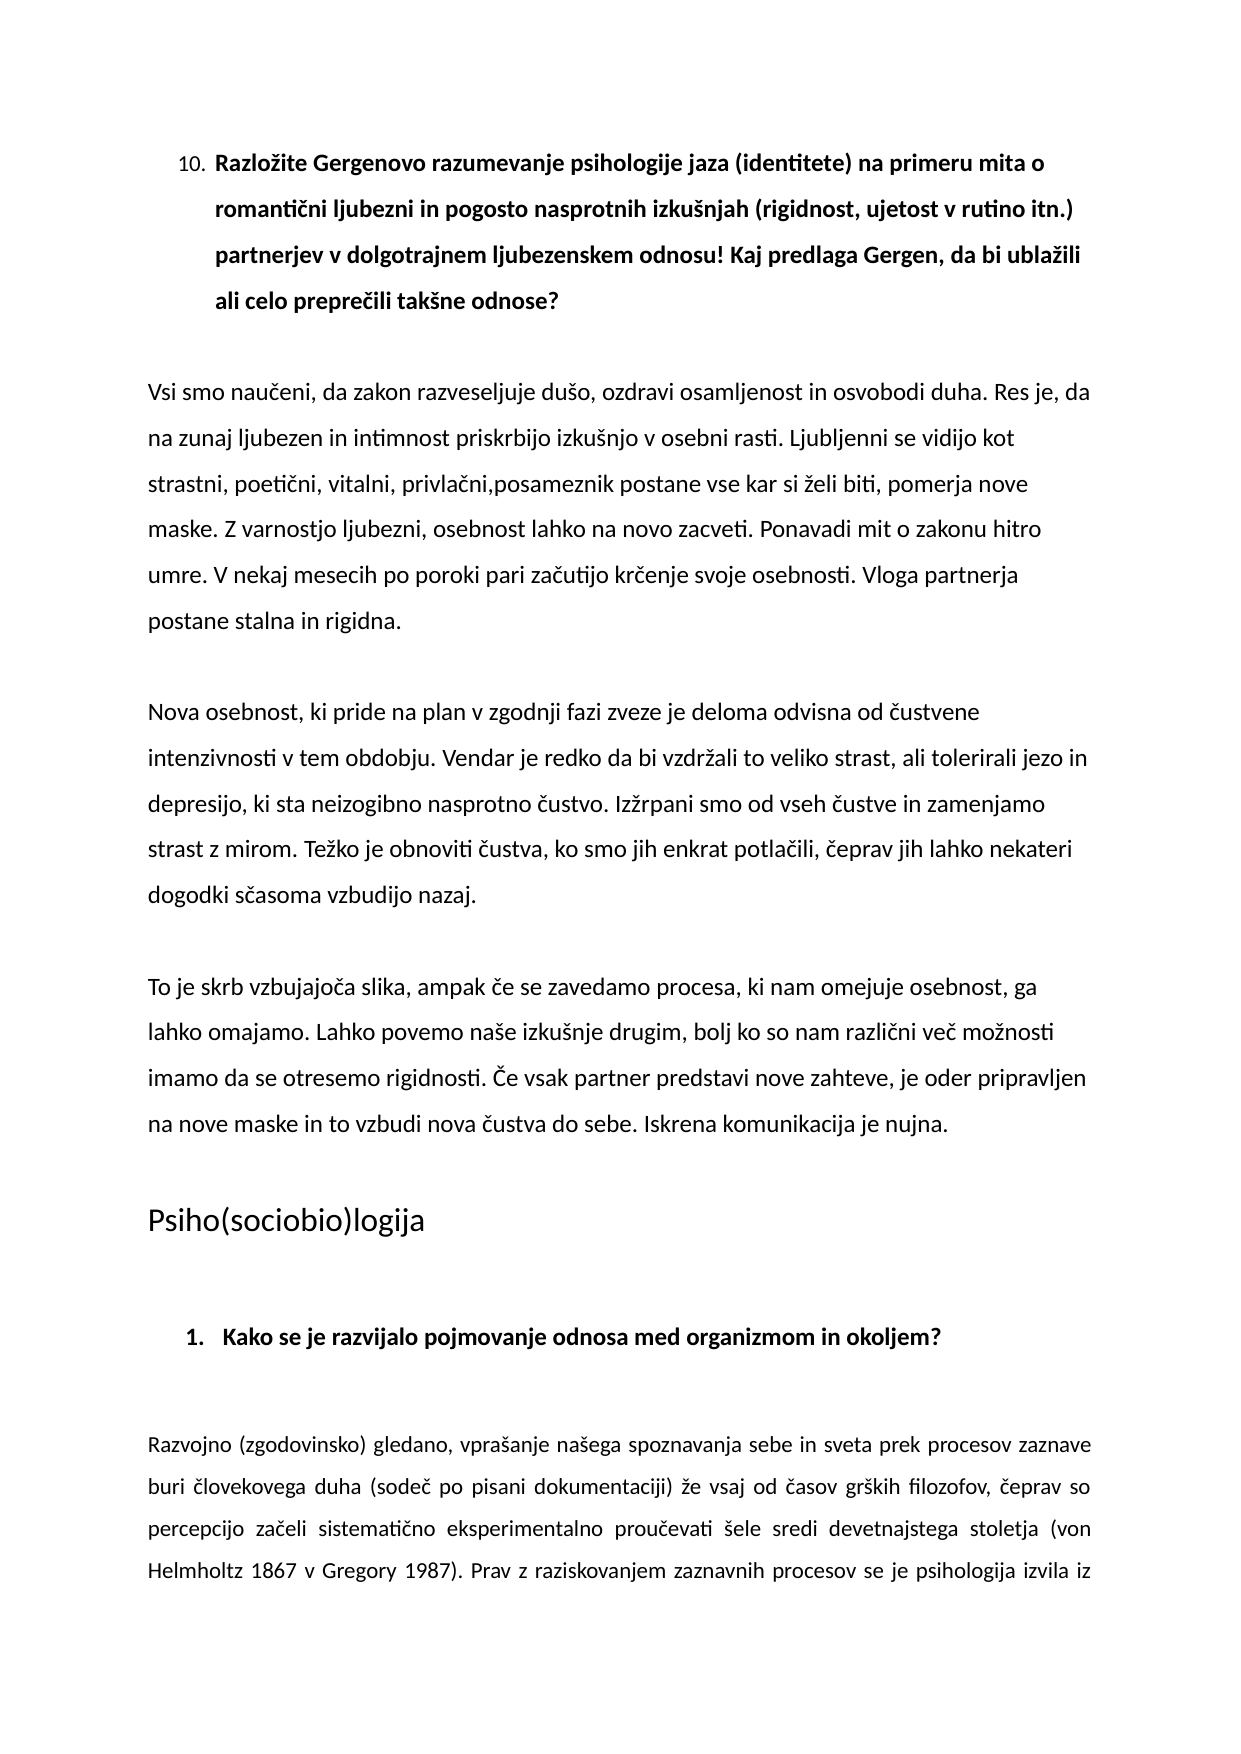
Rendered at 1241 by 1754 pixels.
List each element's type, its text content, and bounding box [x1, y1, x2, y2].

text Nova osebnost, ki pride na plan v zgodnji fazi zveze je deloma odvisna od čustvene intenzivnosti v tem obdobju. Vendar je redko da bi vzdržali to veliko strast, ali tolerirali jezo in depresijo, ki sta neizogibno nasprotno čustvo. Izžrpani smo od vseh čustve in zamenjamo strast z mirom. Težko je obnoviti čustva, ko smo jih enkrat potlačili, čeprav jih lahko nekateri dogodki sčasoma vzbudijo nazaj. [148, 696, 1093, 910]
text To je skrb vzbujajoča slika, ampak če se zavedamo procesa, ki nam omejuje osebnost, ga lahko omajamo. Lahko povemo naše izkušnje drugim, bolj ko so nam različni več možnosti imamo da se otresemo rigidnosti. Če vsak partner predstavi nove zahteve, je oder pripravljen na nove maske in to vzbudi nova čustva do sebe. Iskrena komunikacija je nujna. [148, 971, 1093, 1138]
text Psiho(sociobio)logija [148, 1199, 1093, 1240]
list Kako se je razvijalo pojmovanje odnosa med organizmom in okoljem? [185, 1321, 1093, 1352]
list Razložite Gergenovo razumevanje psihologije jaza (identitete) na primeru mita o romantični ljubezni in pogosto nasprotnih izkušnjah (rigidnost, ujetost v rutino itn.) partnerjev v dolgotrajnem ljubezenskem odnosu! Kaj predlaga Gergen, da bi ublažili ali celo preprečili takšne odnose? [177, 148, 1093, 315]
text Razvojno (zgodovinsko) gledano, vprašanje našega spoznavanja sebe in sveta prek procesov zaznave buri človekovega duha (sodeč po pisani dokumentaciji) že vsaj od časov grških filozofov, čeprav so percepcijo začeli sistematično eksperimentalno proučevati šele sredi devetnajstega stoletja (von Helmholtz 1867 v Gregory 1987). Prav z raziskovanjem zaznavnih procesov se je psihologija izvila iz [148, 1430, 1093, 1584]
text Vsi smo naučeni, da zakon razveseljuje dušo, ozdravi osamljenost in osvobodi duha. Res je, da na zunaj ljubezen in intimnost priskrbijo izkušnjo v osebni rasti. Ljubljenni se vidijo kot strastni, poetični, vitalni, privlačni,posameznik postane vse kar si želi biti, pomerja nove maske. Z varnostjo ljubezni, osebnost lahko na novo zacveti. Ponavadi mit o zakonu hitro umre. V nekaj mesecih po poroki pari začutijo krčenje svoje osebnosti. Vloga partnerja postane stalna in rigidna. [148, 376, 1093, 635]
